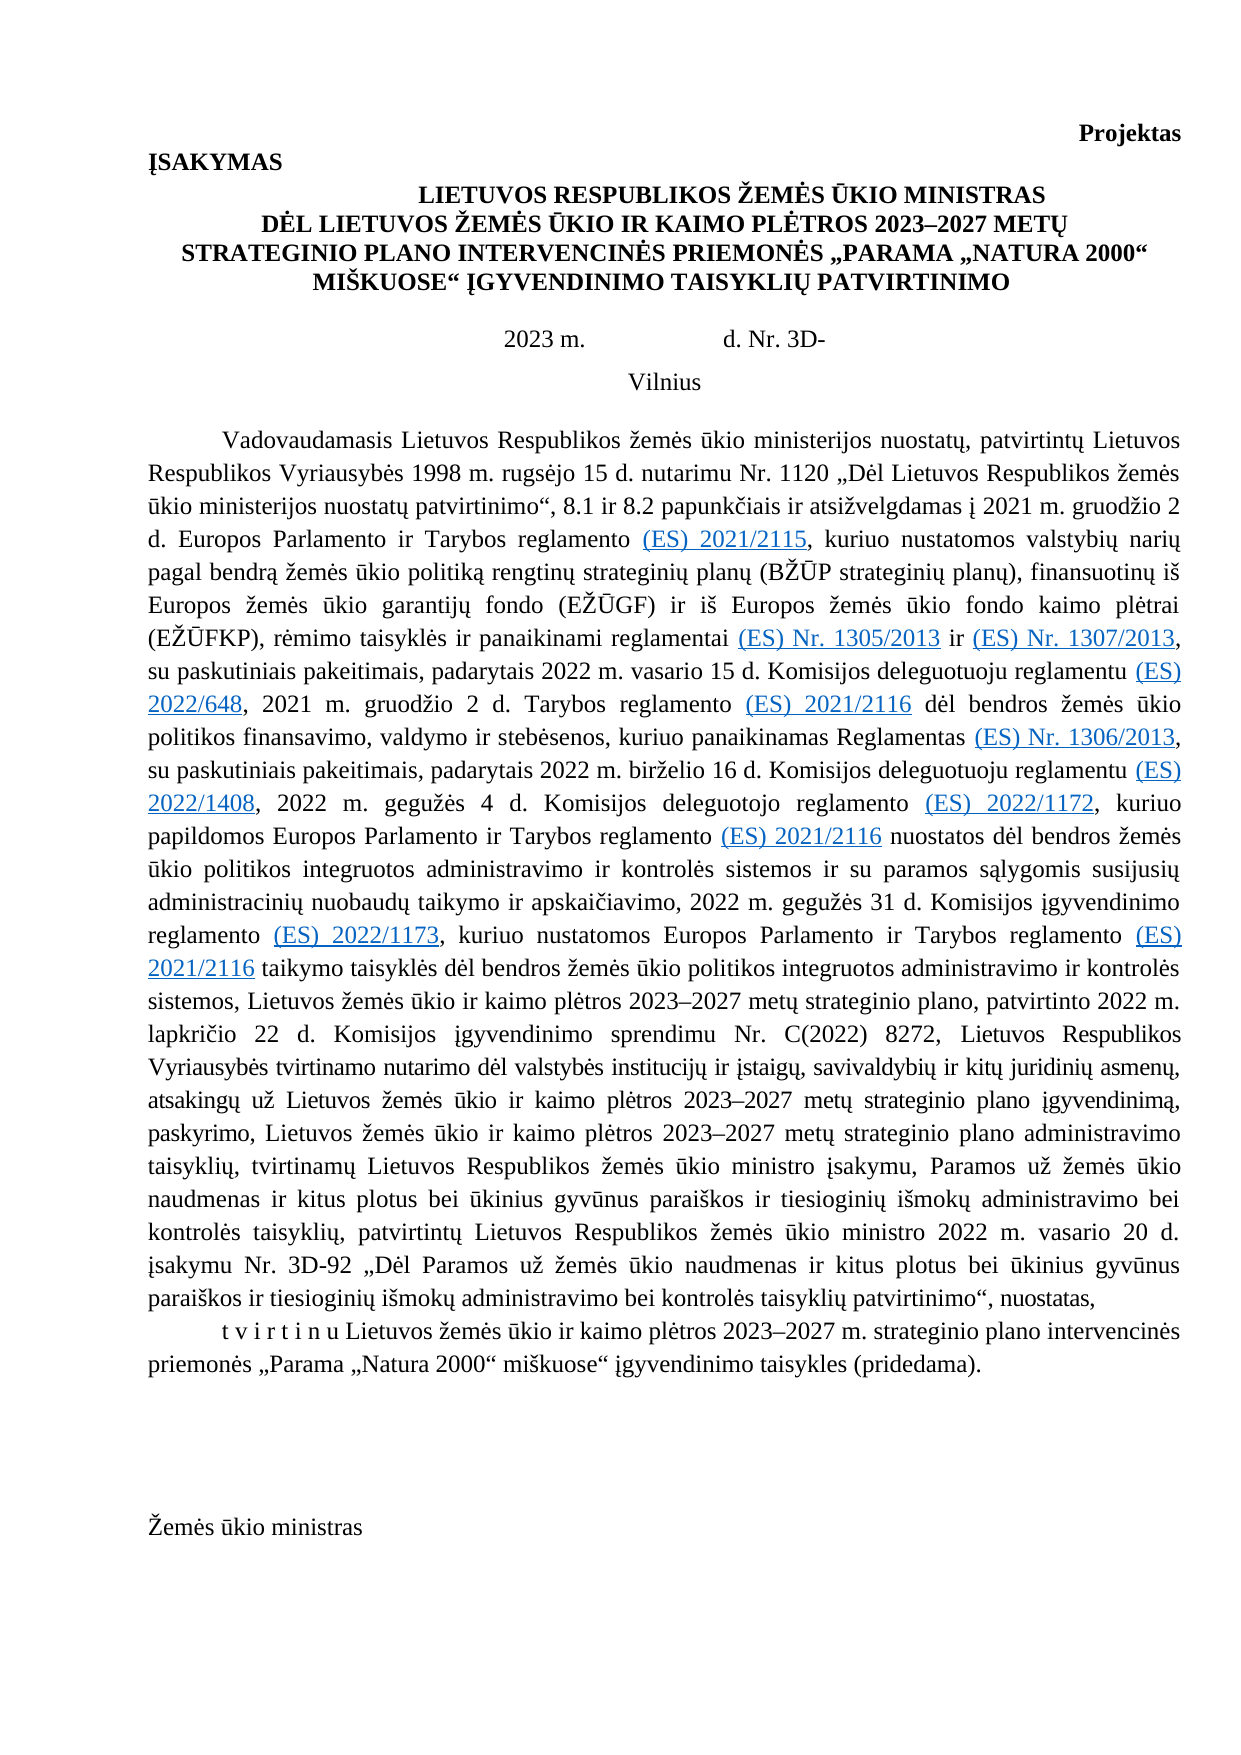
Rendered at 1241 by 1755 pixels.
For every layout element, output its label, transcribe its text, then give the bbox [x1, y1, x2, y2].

text 2023 m. d. Nr. 3D- [148, 324, 1181, 353]
text Vilnius [148, 367, 1181, 396]
text ĮSAKYMAS [148, 147, 283, 176]
text Vadovaudamasis Lietuvos Respublikos žemės ūkio ministerijos nuostatų, patvirtintų Lietuvos Respublikos Vyriausybės 1998 m. rugsėjo 15 d. nutarimu Nr. 1120 „Dėl Lietuvos Respublikos žemės ūkio ministerijos nuostatų patvirtinimo“, 8.1 ir 8.2 papunkčiais ir atsižvelgdamas į 2021 m. gruodžio 2 d. Europos Parlamento ir Tarybos reglamento (ES) 2021/2115, kuriuo nustatomos valstybių narių pagal bendrą žemės ūkio politiką rengtinų strateginių planų (BŽŪP strateginių planų), finansuotinų iš Europos žemės ūkio garantijų fondo (EŽŪGF) ir iš Europos žemės ūkio fondo kaimo plėtrai (EŽŪFKP), rėmimo taisyklės ir panaikinami reglamentai (ES) Nr. 1305/2013 ir (ES) Nr. 1307/2013, su paskutiniais pakeitimais, padarytais 2022 m. vasario 15 d. Komisijos deleguotuoju reglamentu (ES) 2022/648, 2021 m. gruodžio 2 d. Tarybos reglamento (ES) 2021/2116 dėl bendros žemės ūkio politikos finansavimo, valdymo ir stebėsenos, kuriuo panaikinamas Reglamentas (ES) Nr. 1306/2013, su paskutiniais pakeitimais, padarytais 2022 m. birželio 16 d. Komisijos deleguotuoju reglamentu (ES) 2022/1408, 2022 m. gegužės 4 d. Komisijos deleguotojo reglamento (ES) 2022/1172, kuriuo papildomos Europos Parlamento ir Tarybos reglamento (ES) 2021/2116 nuostatos dėl bendros žemės ūkio politikos integruotos administravimo ir kontrolės sistemos ir su paramos sąlygomis susijusių administracinių nuobaudų taikymo ir apskaičiavimo, 2022 m. gegužės 31 d. Komisijos įgyvendinimo reglamento (ES) 2022/1173, kuriuo nustatomos Europos Parlamento ir Tarybos reglamento (ES) 2021/2116 taikymo taisyklės dėl bendros žemės ūkio politikos integruotos administravimo ir kontrolės sistemos, Lietuvos žemės ūkio ir kaimo plėtros 2023–2027 metų strateginio plano, patvirtinto 2022 m. lapkričio 22 d. Komisijos įgyvendinimo sprendimu Nr. C(2022) 8272, Lietuvos Respublikos Vyriausybės tvirtinamo nutarimo dėl valstybės institucijų ir įstaigų, savivaldybių ir kitų juridinių asmenų, atsakingų už Lietuvos žemės ūkio ir kaimo plėtros 2023–2027 metų strateginio plano įgyvendinimą, paskyrimo, Lietuvos žemės ūkio ir kaimo plėtros 2023–2027 metų strateginio plano administravimo taisyklių, tvirtinamų Lietuvos Respublikos žemės ūkio ministro įsakymu, Paramos už žemės ūkio naudmenas ir kitus plotus bei ūkinius gyvūnus paraiškos ir tiesioginių išmokų administravimo bei kontrolės taisyklių, patvirtintų Lietuvos Respublikos žemės ūkio ministro 2022 m. vasario 20 d. įsakymu Nr. 3D-92 „Dėl Paramos už žemės ūkio naudmenas ir kitus plotus bei ūkinius gyvūnus paraiškos ir tiesioginių išmokų administravimo bei kontrolės taisyklių patvirtinimo“, nuostatas, [148, 425, 1181, 1312]
text [148, 118, 283, 147]
text [148, 176, 283, 207]
text Žemės ūkio ministras [148, 1512, 1181, 1541]
text DĖL LIETUVOS ŽEMĖS ŪKIO IR Kaimo plėtros 2023–2027 mETŲ STRATEGINIO PLANO INTERVENCINĖS priemoNĖS „PARAMA „NATURA 2000“ MIŠKUOSE“ ĮGYVENDINIMO TAISYKLIŲ PATVIRTINIMO [177, 209, 1152, 295]
text t v i r t i n u Lietuvos žemės ūkio ir kaimo plėtros 2023–2027 m. strateginio plano intervencinės priemonės „Parama „Natura 2000“ miškuose“ įgyvendinimo taisykles (pridedama). [148, 1316, 1181, 1378]
text Projektas [283, 118, 1181, 147]
text LIETUVOS RESPUBLIKOS ŽEMĖS ŪKIO MINISTRAS [148, 180, 1181, 209]
